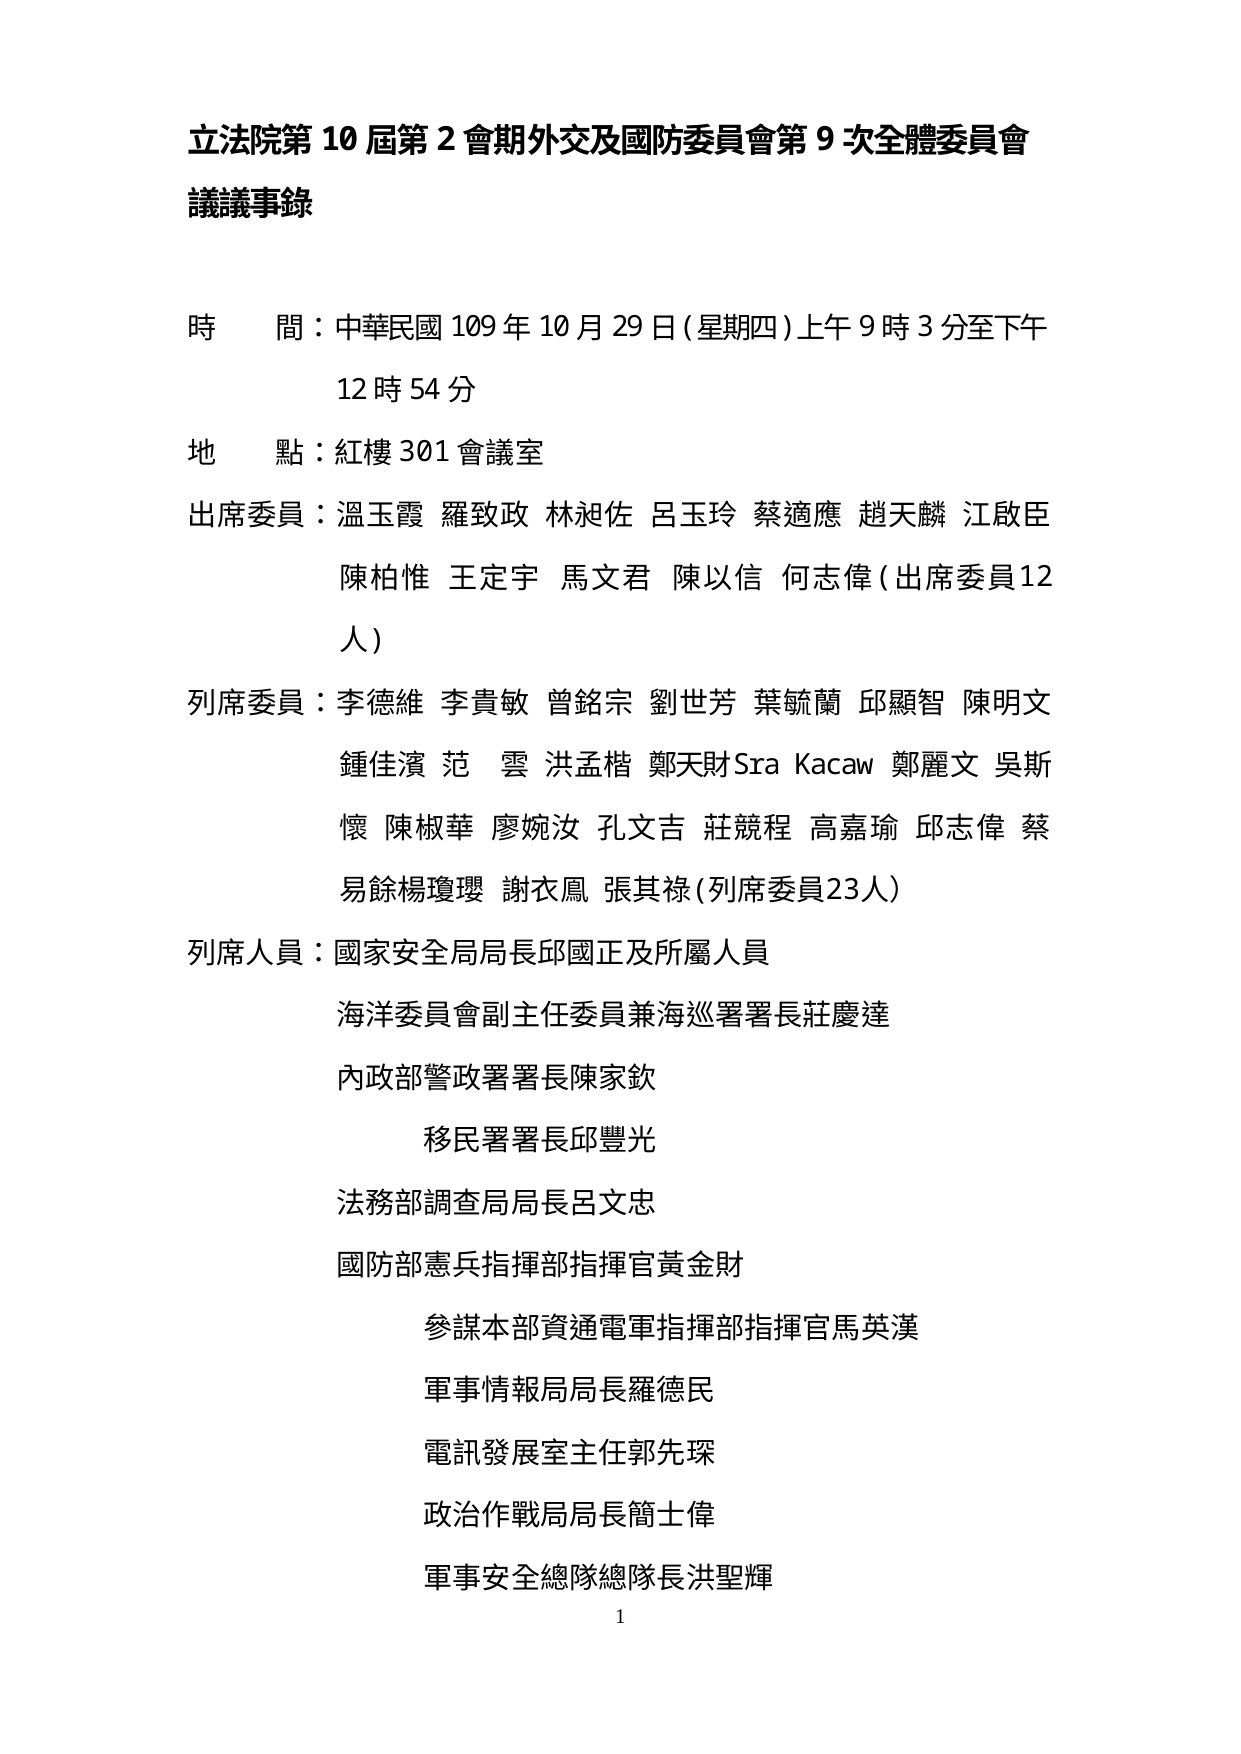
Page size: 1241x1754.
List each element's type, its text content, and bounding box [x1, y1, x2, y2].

text 列席委員：李德維 李貴敏 曾銘宗 劉世芳 葉毓蘭 邱顯智 陳明文 鍾佳濱 范 雲 洪孟楷 鄭天財Sra Kacaw 鄭麗文 吳斯懷 陳椒華 廖婉汝 孔文吉 莊競程 高嘉瑜 邱志偉 蔡易餘楊瓊瓔 謝衣鳯 張其祿(列席委員23人） [187, 659, 1053, 909]
text 內政部警政署署長陳家欽 [336, 1034, 1053, 1096]
text 軍事情報局局長羅德民 [336, 1346, 1053, 1409]
text 軍事安全總隊總隊長洪聖輝 [336, 1534, 1053, 1596]
text 參謀本部資通電軍指揮部指揮官馬英漢 [336, 1284, 1053, 1346]
text 法務部調查局局長呂文忠 [336, 1159, 1053, 1221]
text 移民署署長邱豐光 [336, 1096, 1053, 1159]
text 地 點：紅樓301會議室 [187, 409, 1053, 471]
text 政治作戰局局長簡士偉 [336, 1471, 1053, 1534]
text 時 間：中華民國109年10月29日(星期四)上午9時3分至下午12時54分 [187, 284, 1053, 409]
text 國防部憲兵指揮部指揮官黃金財 [336, 1221, 1053, 1284]
text 電訊發展室主任郭先琛 [336, 1409, 1053, 1471]
text 列席人員：國家安全局局長邱國正及所屬人員 [187, 909, 1053, 971]
text 立法院第10屆第2會期外交及國防委員會第9次全體委員會議議事錄 [187, 96, 1053, 221]
text 海洋委員會副主任委員兼海巡署署長莊慶達 [336, 971, 1053, 1034]
text 出席委員：溫玉霞 羅致政 林昶佐 呂玉玲 蔡適應 趙天麟 江啟臣 陳柏惟 王定宇 馬文君 陳以信 何志偉(出席委員12人) [187, 471, 1053, 659]
